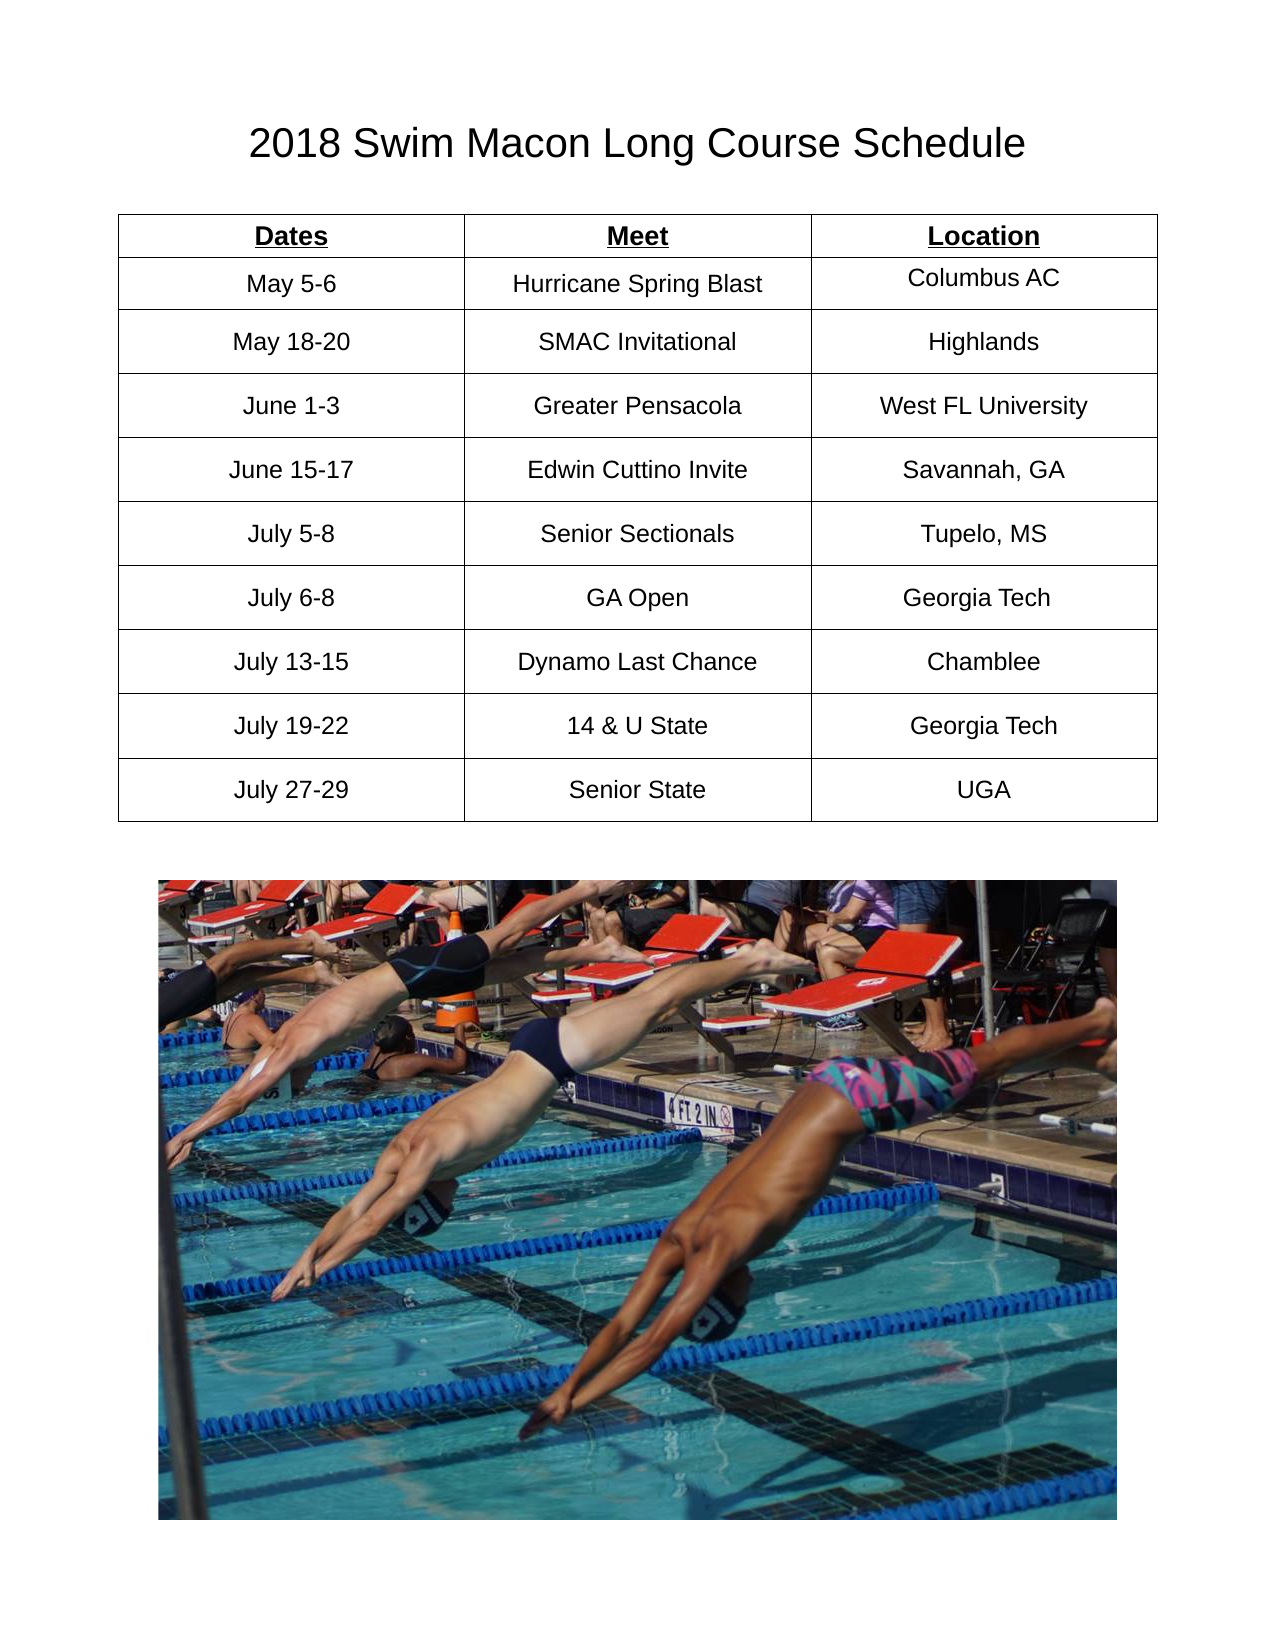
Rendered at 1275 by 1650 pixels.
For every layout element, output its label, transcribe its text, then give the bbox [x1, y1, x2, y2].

table_cell July 6-8 [119, 566, 464, 629]
table_cell Senior Sectionals [465, 502, 811, 565]
table_cell Senior State [465, 759, 811, 821]
table_header Dates [119, 215, 464, 257]
table_cell Georgia Tech [812, 566, 1157, 629]
table_cell Hurricane Spring Blast [465, 258, 811, 309]
table_cell July 27-29 [119, 759, 464, 821]
table_cell June 15-17 [119, 438, 464, 501]
table_cell July 19-22 [119, 694, 464, 757]
table_cell July 5-8 [119, 502, 464, 565]
table_cell Edwin Cuttino Invite [465, 438, 811, 501]
table_header Meet [465, 215, 811, 257]
table_header Location [812, 215, 1157, 257]
text 2018 Swim Macon Long Course Schedule [118, 118, 1157, 166]
table_cell Georgia Tech [812, 694, 1157, 757]
table_cell SMAC Invitational [465, 310, 811, 373]
table_cell June 1-3 [119, 374, 464, 437]
table_cell May 18-20 [119, 310, 464, 373]
table_cell May 5-6 [119, 258, 464, 309]
table_cell Dynamo Last Chance [465, 630, 811, 693]
table_cell GA Open [465, 566, 811, 629]
table_cell West FL University [812, 374, 1157, 437]
table_cell Savannah, GA [812, 438, 1157, 501]
table_cell UGA [812, 759, 1157, 821]
table_cell Highlands [812, 310, 1157, 373]
table_cell July 13-15 [119, 630, 464, 693]
table_cell Columbus AC [812, 258, 1157, 309]
picture [158, 880, 1117, 1520]
table_cell Greater Pensacola [465, 374, 811, 437]
table_cell Chamblee [812, 630, 1157, 693]
table_cell 14 & U State [465, 694, 811, 757]
table_cell Tupelo, MS [812, 502, 1157, 565]
